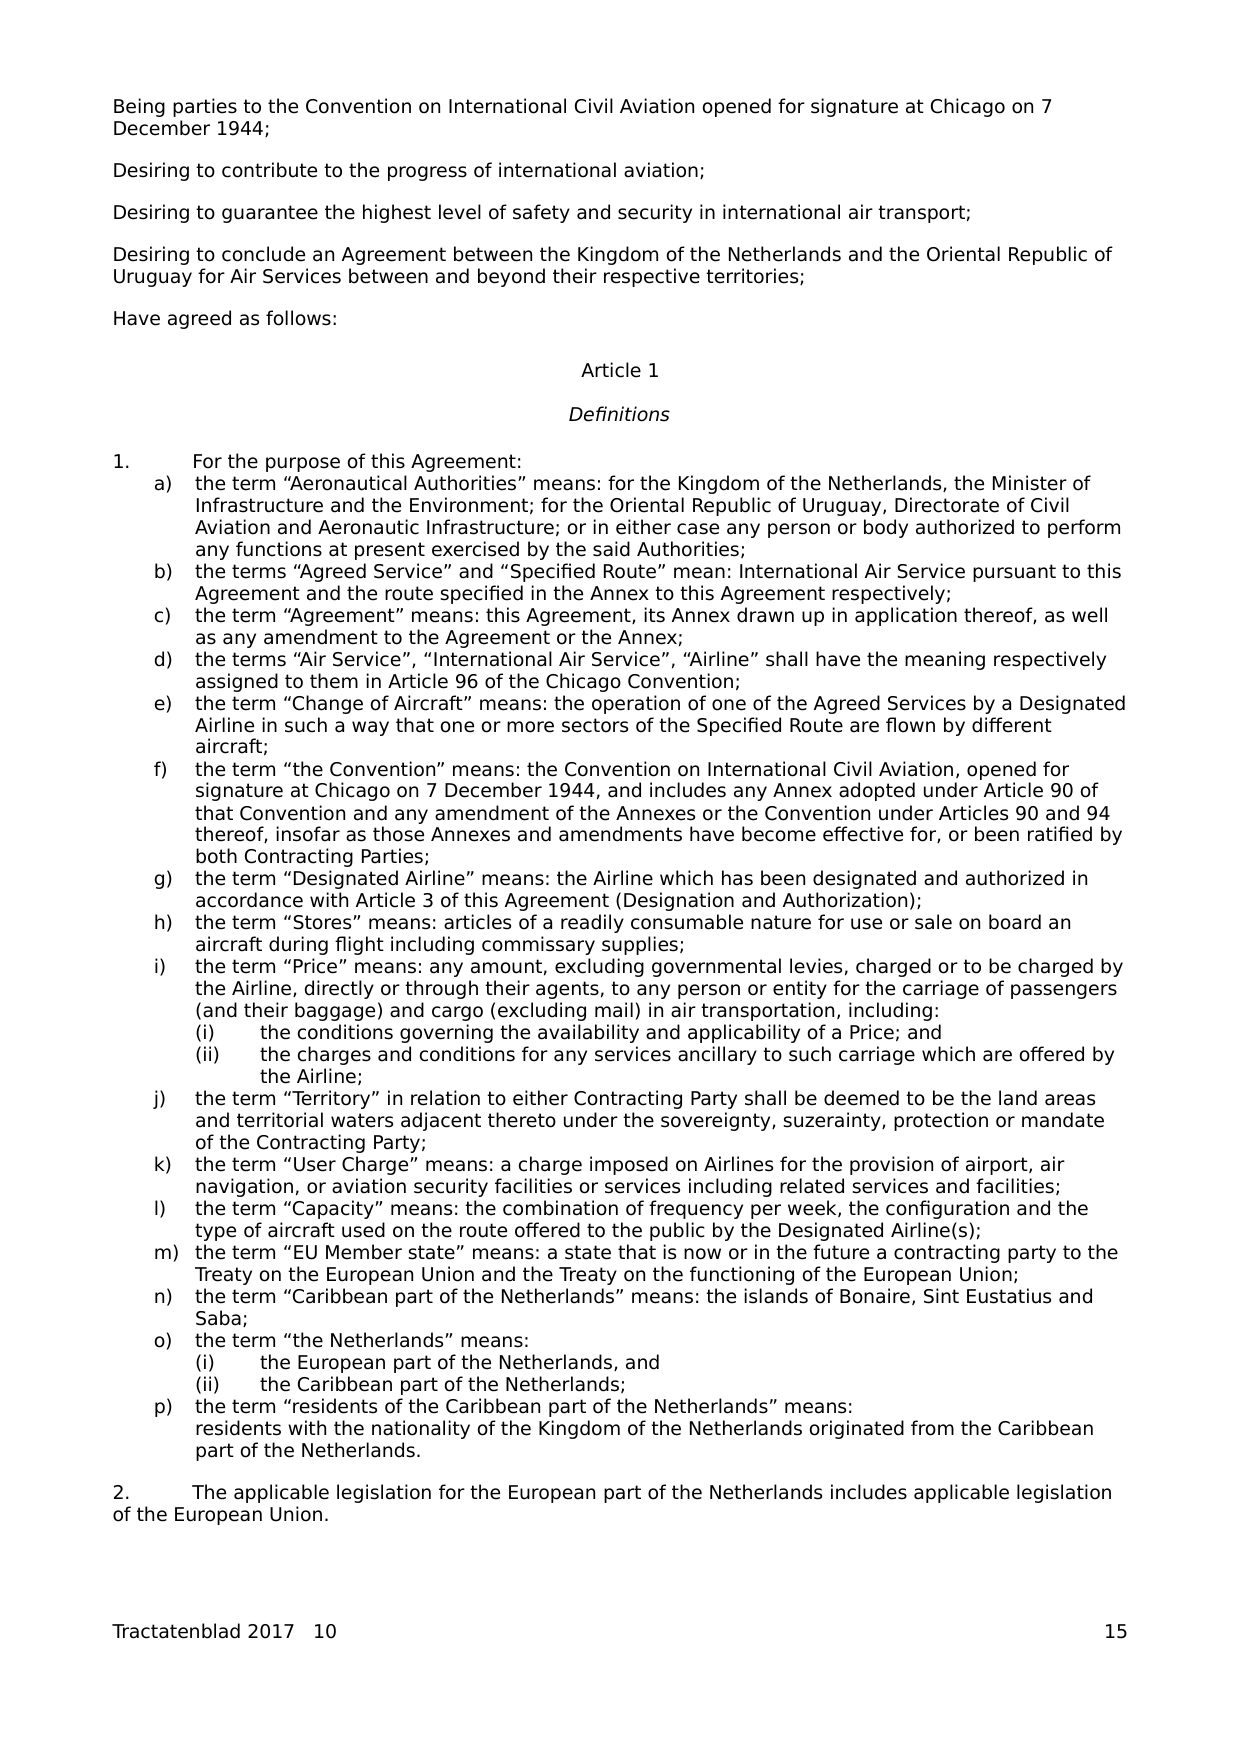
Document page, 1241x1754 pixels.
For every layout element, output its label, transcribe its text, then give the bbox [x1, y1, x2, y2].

text h) the term “Stores” means: articles of a readily consumable nature for use or sale on board an aircraft during flight including commissary supplies; [153, 912, 1128, 956]
text Desiring to conclude an Agreement between the Kingdom of the Netherlands and the Oriental Republic of Uruguay for Air Services between and beyond their respective territories; [112, 244, 1128, 288]
text f) the term “the Convention” means: the Convention on International Civil Aviation, opened for signature at Chicago on 7 December 1944, and includes any Annex adopted under Article 90 of that Convention and any amendment of the Annexes or the Convention under Articles 90 and 94 thereof, insofar as those Annexes and amendments have become effective for, or been ratified by both Contracting Parties; [153, 758, 1128, 868]
subtitle Article 1 Definitions [112, 360, 1128, 426]
text p) the term “residents of the Caribbean part of the Netherlands” means: [153, 1396, 1128, 1418]
text o) the term “the Netherlands” means: [153, 1330, 1128, 1352]
text 2. The applicable legislation for the European part of the Netherlands includes applicable legislation of the European Union. [112, 1482, 1128, 1526]
text k) the term “User Charge” means: a charge imposed on Airlines for the provision of airport, air navigation, or aviation security facilities or services including related services and facilities; [153, 1154, 1128, 1198]
text (ii) the Caribbean part of the Netherlands; [195, 1374, 1128, 1396]
text i) the term “Price” means: any amount, excluding governmental levies, charged or to be charged by the Airline, directly or through their agents, to any person or entity for the carriage of passengers (and their baggage) and cargo (excluding mail) in air transportation, including: [153, 956, 1128, 1022]
text Desiring to contribute to the progress of international aviation; [112, 160, 1128, 182]
text a) the term “Aeronautical Authorities” means: for the Kingdom of the Netherlands, the Minister of Infrastructure and the Environment; for the Oriental Republic of Uruguay, Directorate of Civil Aviation and Aeronautic Infrastructure; or in either case any person or body authorized to perform any functions at present exercised by the said Authorities; [153, 473, 1128, 561]
text 1. For the purpose of this Agreement: [112, 451, 1128, 473]
text d) the terms “Air Service”, “International Air Service”, “Airline” shall have the meaning respectively assigned to them in Article 96 of the Chicago Convention; [153, 648, 1128, 692]
text Desiring to guarantee the highest level of safety and security in international air transport; [112, 202, 1128, 224]
text Being parties to the Convention on International Civil Aviation opened for signature at Chicago on 7 December 1944; [112, 96, 1128, 140]
text g) the term “Designated Airline” means: the Airline which has been designated and authorized in accordance with Article 3 of this Agreement (Designation and Authorization); [153, 868, 1128, 912]
text b) the terms “Agreed Service” and “Specified Route” mean: International Air Service pursuant to this Agreement and the route specified in the Annex to this Agreement respectively; [153, 561, 1128, 604]
text (i) the conditions governing the availability and applicability of a Price; and [195, 1022, 1128, 1044]
text (ii) the charges and conditions for any services ancillary to such carriage which are offered by the Airline; [195, 1044, 1128, 1088]
text Have agreed as follows: [112, 308, 1128, 330]
text n) the term “Caribbean part of the Netherlands” means: the islands of Bonaire, Sint Eustatius and Saba; [153, 1286, 1128, 1330]
text j) the term “Territory” in relation to either Contracting Party shall be deemed to be the land areas and territorial waters adjacent thereto under the sovereignty, suzerainty, protection or mandate of the Contracting Party; [153, 1088, 1128, 1154]
text e) the term “Change of Aircraft” means: the operation of one of the Agreed Services by a Designated Airline in such a way that one or more sectors of the Specified Route are flown by different aircraft; [153, 692, 1128, 758]
text residents with the nationality of the Kingdom of the Netherlands originated from the Caribbean part of the Netherlands. [195, 1418, 1128, 1462]
text c) the term “Agreement” means: this Agreement, its Annex drawn up in application thereof, as well as any amendment to the Agreement or the Annex; [153, 604, 1128, 648]
text l) the term “Capacity” means: the combination of frequency per week, the configuration and the type of aircraft used on the route offered to the public by the Designated Airline(s); [153, 1198, 1128, 1242]
text m) the term “EU Member state” means: a state that is now or in the future a contracting party to the Treaty on the European Union and the Treaty on the functioning of the European Union; [153, 1242, 1128, 1286]
text (i) the European part of the Netherlands, and [195, 1352, 1128, 1374]
